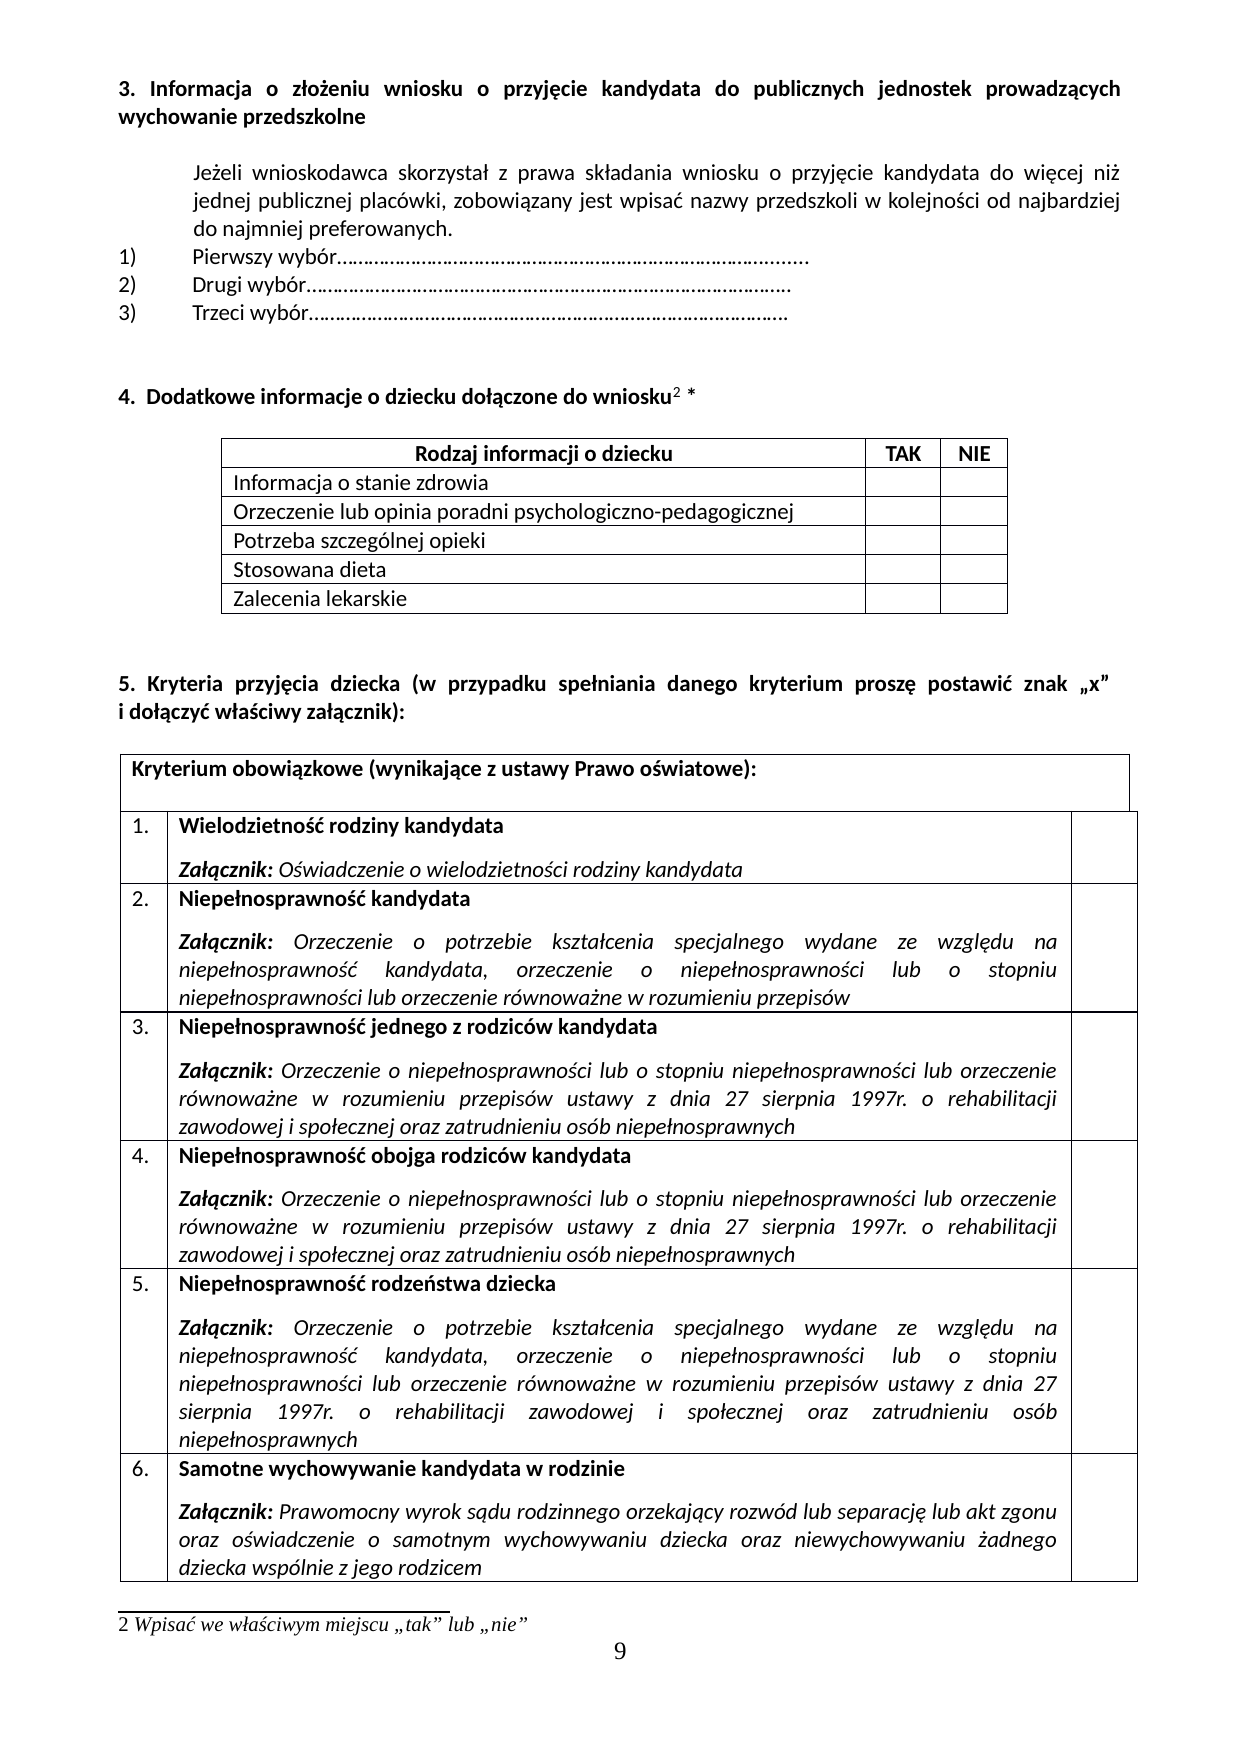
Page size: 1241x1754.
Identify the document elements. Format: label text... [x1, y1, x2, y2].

table_cell [1072, 884, 1137, 1011]
table_cell [1072, 1013, 1137, 1140]
table_cell [1072, 1141, 1137, 1268]
table_cell Informacja o stanie zdrowia [222, 468, 865, 496]
list 4. Dodatkowe informacje o dziecku dołączone do wniosku * [118, 354, 1122, 410]
table_cell Orzeczenie lub opinia poradni psychologiczno-pedagogicznej [222, 497, 865, 525]
table_cell [1072, 812, 1137, 883]
table_cell Zalecenia lekarskie [222, 584, 865, 612]
table_cell [866, 526, 940, 554]
table_header Kryterium obowiązkowe (wynikające z ustawy Prawo oświatowe): [121, 755, 1129, 811]
table_cell 4. [121, 1141, 167, 1268]
table_cell Potrzeba szczególnej opieki [222, 526, 865, 554]
list Drugi wybór……………………………………………………………………………….. [118, 270, 1122, 298]
table_cell 1. [121, 812, 167, 883]
table_cell Samotne wychowywanie kandydata w rodzinie Załącznik: Prawomocny wyrok sądu rodzinnego orzekający rozwód lub separację lub akt zgonu oraz oświadczenie o samotnym wychowywaniu dziecka oraz niewychowywaniu żadnego dziecka wspólnie z jego rodzicem [168, 1454, 1071, 1581]
table_cell 6. [121, 1454, 167, 1581]
table_cell [866, 584, 940, 612]
table_cell Niepełnosprawność rodzeństwa dziecka Załącznik: Orzeczenie o potrzebie kształcenia specjalnego wydane ze względu na niepełnosprawność kandydata, orzeczenie o niepełnosprawności lub o stopniu niepełnosprawności lub orzeczenie równoważne w rozumieniu przepisów ustawy z dnia 27 sierpnia 1997r. o rehabilitacji zawodowej i społecznej oraz zatrudnieniu osób niepełnosprawnych [168, 1269, 1071, 1453]
list Jeżeli wnioskodawca skorzystał z prawa składania wniosku o przyjęcie kandydata do więcej niż jednej publicznej placówki, zobowiązany jest wpisać nazwy przedszkoli w kolejności od najbardziej do najmniej preferowanych. [193, 158, 1122, 242]
table_cell Niepełnosprawność kandydata Załącznik: Orzeczenie o potrzebie kształcenia specjalnego wydane ze względu na niepełnosprawność kandydata, orzeczenie o niepełnosprawności lub o stopniu niepełnosprawności lub orzeczenie równoważne w rozumieniu przepisów [168, 884, 1071, 1011]
table_cell [941, 526, 1007, 554]
table_cell [866, 555, 940, 583]
table_cell 3. [121, 1013, 167, 1140]
list 5. Kryteria przyjęcia dziecka (w przypadku spełniania danego kryterium proszę postawić znak „x” i dołączyć właściwy załącznik): [118, 641, 1122, 726]
table_cell [1072, 1269, 1137, 1453]
table_cell [941, 584, 1007, 612]
table_cell Niepełnosprawność obojga rodziców kandydata Załącznik: Orzeczenie o niepełnosprawności lub o stopniu niepełnosprawności lub orzeczenie równoważne w rozumieniu przepisów ustawy z dnia 27 sierpnia 1997r. o rehabilitacji zawodowej i społecznej oraz zatrudnieniu osób niepełnosprawnych [168, 1141, 1071, 1268]
table_cell [941, 468, 1007, 496]
table_cell [866, 468, 940, 496]
table_cell [941, 555, 1007, 583]
table_cell [866, 497, 940, 525]
table_header TAK [866, 439, 940, 467]
list Pierwszy wybór………………………………………………………………………........ [118, 242, 1122, 270]
table_cell Niepełnosprawność jednego z rodziców kandydata Załącznik: Orzeczenie o niepełnosprawności lub o stopniu niepełnosprawności lub orzeczenie równoważne w rozumieniu przepisów ustawy z dnia 27 sierpnia 1997r. o rehabilitacji zawodowej i społecznej oraz zatrudnieniu osób niepełnosprawnych [168, 1013, 1071, 1140]
table_header [1130, 754, 1138, 811]
table_cell [941, 497, 1007, 525]
list Trzeci wybór………………………………………………………………………………. [118, 298, 1122, 326]
list Wpisać we właściwym miejscu „tak” lub „nie” [118, 1612, 1122, 1636]
table_cell [1072, 1454, 1137, 1581]
list 3. Informacja o złożeniu wniosku o przyjęcie kandydata do publicznych jednostek prowadzących wychowanie przedszkolne [118, 74, 1122, 130]
table_cell Wielodzietność rodziny kandydata Załącznik: Oświadczenie o wielodzietności rodziny kandydata [168, 812, 1071, 883]
table_cell 2. [121, 884, 167, 1011]
table_cell 5. [121, 1269, 167, 1453]
table_header NIE [941, 439, 1007, 467]
table_header Rodzaj informacji o dziecku [222, 439, 865, 467]
table_cell Stosowana dieta [222, 555, 865, 583]
